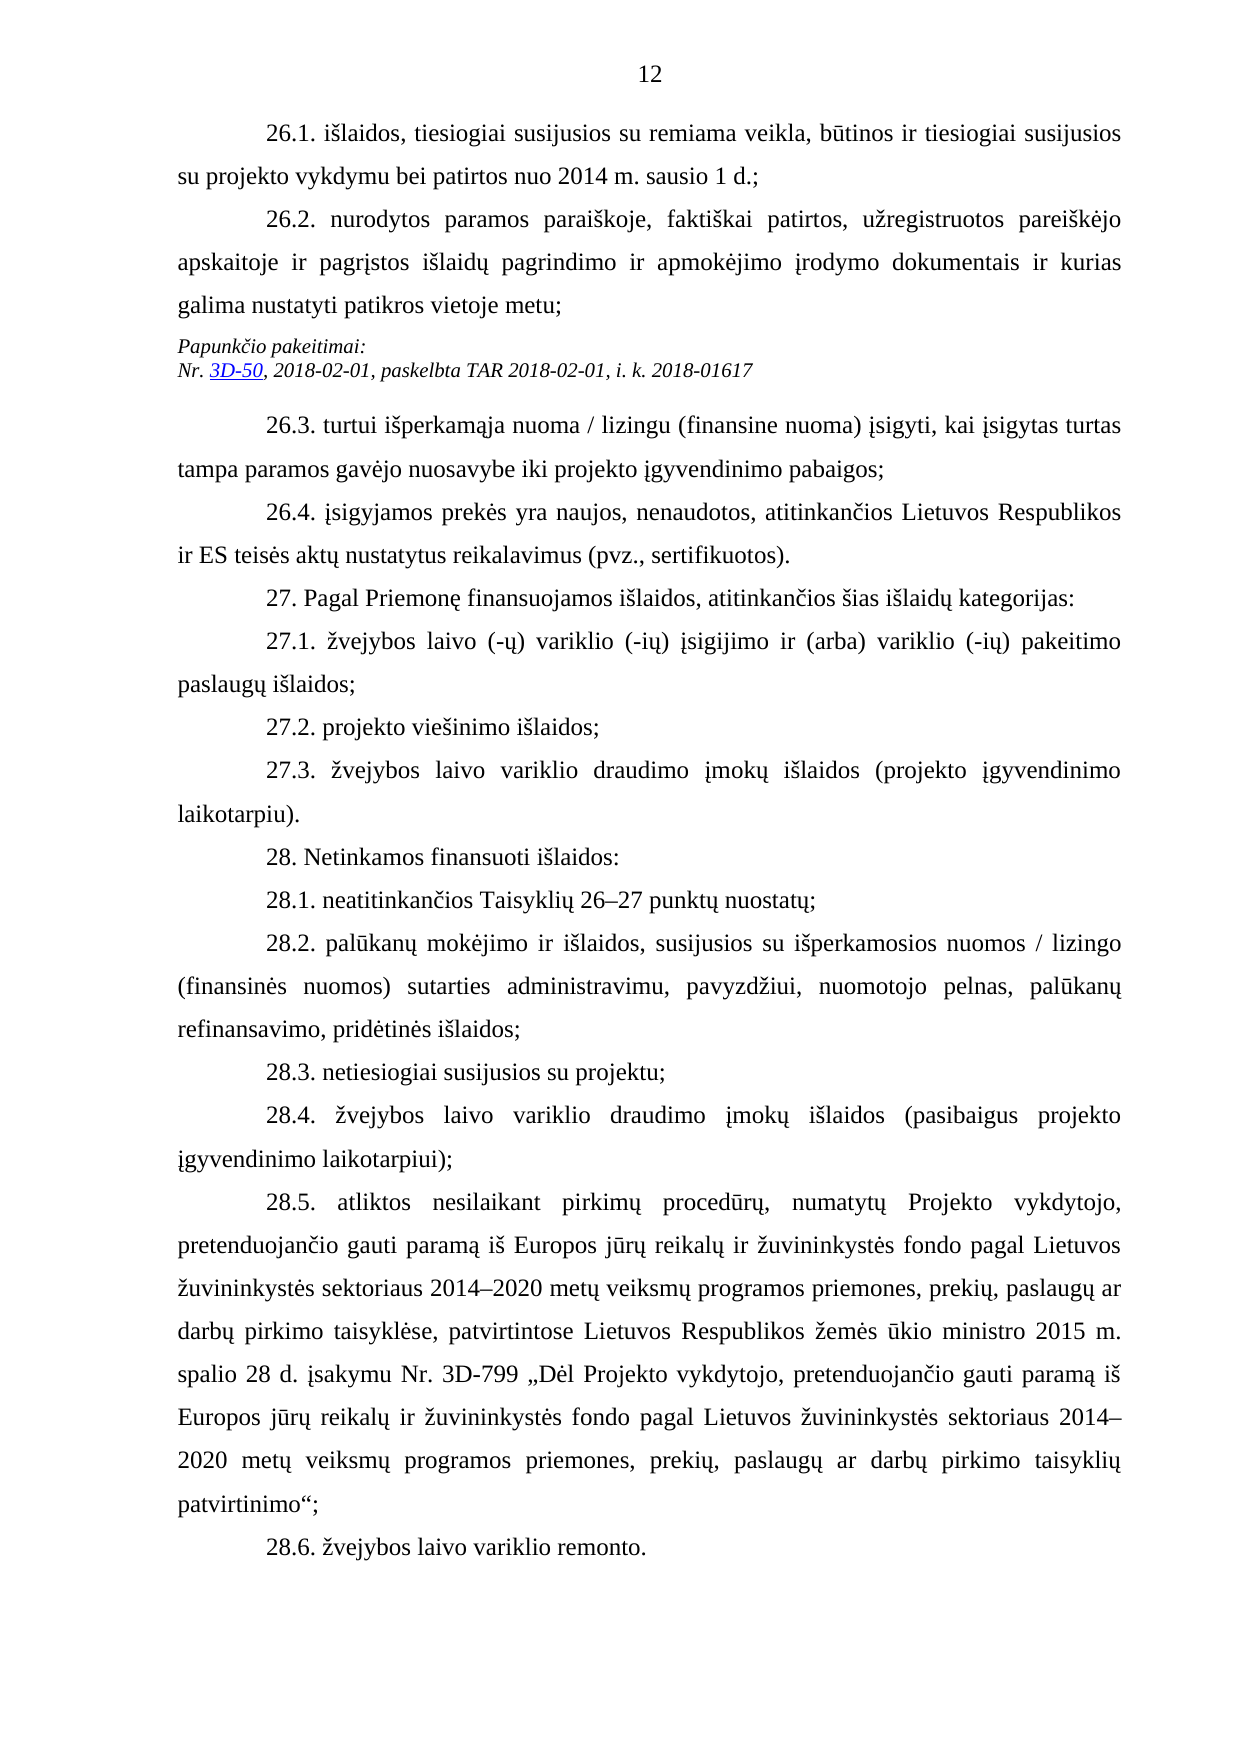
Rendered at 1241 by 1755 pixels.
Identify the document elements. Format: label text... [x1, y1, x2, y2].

text 28. Netinkamos finansuoti išlaidos: [177, 842, 1122, 871]
text 28.4. žvejybos laivo variklio draudimo įmokų išlaidos (pasibaigus projekto įgyvendinimo laikotarpiui); [177, 1101, 1122, 1172]
text 27.2. projekto viešinimo išlaidos; [177, 712, 1122, 741]
text 28.3. netiesiogiai susijusios su projektu; [177, 1057, 1122, 1086]
text 28.5. atliktos nesilaikant pirkimų procedūrų, numatytų Projekto vykdytojo, pretenduojančio gauti paramą iš Europos jūrų reikalų ir žuvininkystės fondo pagal Lietuvos žuvininkystės sektoriaus 2014–2020 metų veiksmų programos priemones, prekių, paslaugų ar darbų pirkimo taisyklėse, patvirtintose Lietuvos Respublikos žemės ūkio ministro 2015 m. spalio 28 d. įsakymu Nr. 3D-799 „Dėl Projekto vykdytojo, pretenduojančio gauti paramą iš Europos jūrų reikalų ir žuvininkystės fondo pagal Lietuvos žuvininkystės sektoriaus 2014–2020 metų veiksmų programos priemones, prekių, paslaugų ar darbų pirkimo taisyklių patvirtinimo“; [177, 1187, 1122, 1517]
text 28.2. palūkanų mokėjimo ir išlaidos, susijusios su išperkamosios nuomos / lizingo (finansinės nuomos) sutarties administravimu, pavyzdžiui, nuomotojo pelnas, palūkanų refinansavimo, pridėtinės išlaidos; [177, 928, 1122, 1043]
text Papunkčio pakeitimai: [177, 334, 1122, 358]
text 27.1. žvejybos laivo (-ų) variklio (-ių) įsigijimo ir (arba) variklio (-ių) pakeitimo paslaugų išlaidos; [177, 626, 1122, 698]
text 28.1. neatitinkančios Taisyklių 26–27 punktų nuostatų; [177, 885, 1122, 914]
text 26.2. nurodytos paramos paraiškoje, faktiškai patirtos, užregistruotos pareiškėjo apskaitoje ir pagrįstos išlaidų pagrindimo ir apmokėjimo įrodymo dokumentais ir kurias galima nustatyti patikros vietoje metu; [177, 204, 1122, 319]
text 26.3. turtui išperkamąja nuoma / lizingu (finansine nuoma) įsigyti, kai įsigytas turtas tampa paramos gavėjo nuosavybe iki projekto įgyvendinimo pabaigos; [177, 411, 1122, 482]
text 26.1. išlaidos, tiesiogiai susijusios su remiama veikla, būtinos ir tiesiogiai susijusios su projekto vykdymu bei patirtos nuo 2014 m. sausio 1 d.; [177, 118, 1122, 190]
text 28.6. žvejybos laivo variklio remonto. [177, 1532, 1122, 1561]
text Nr. 3D-50, 2018-02-01, paskelbta TAR 2018-02-01, i. k. 2018-01617 [177, 358, 1122, 382]
text 27.3. žvejybos laivo variklio draudimo įmokų išlaidos (projekto įgyvendinimo laikotarpiu). [177, 756, 1122, 827]
text 27. Pagal Priemonę finansuojamos išlaidos, atitinkančios šias išlaidų kategorijas: [177, 583, 1122, 612]
text 26.4. įsigyjamos prekės yra naujos, nenaudotos, atitinkančios Lietuvos Respublikos ir ES teisės aktų nustatytus reikalavimus (pvz., sertifikuotos). [177, 497, 1122, 569]
